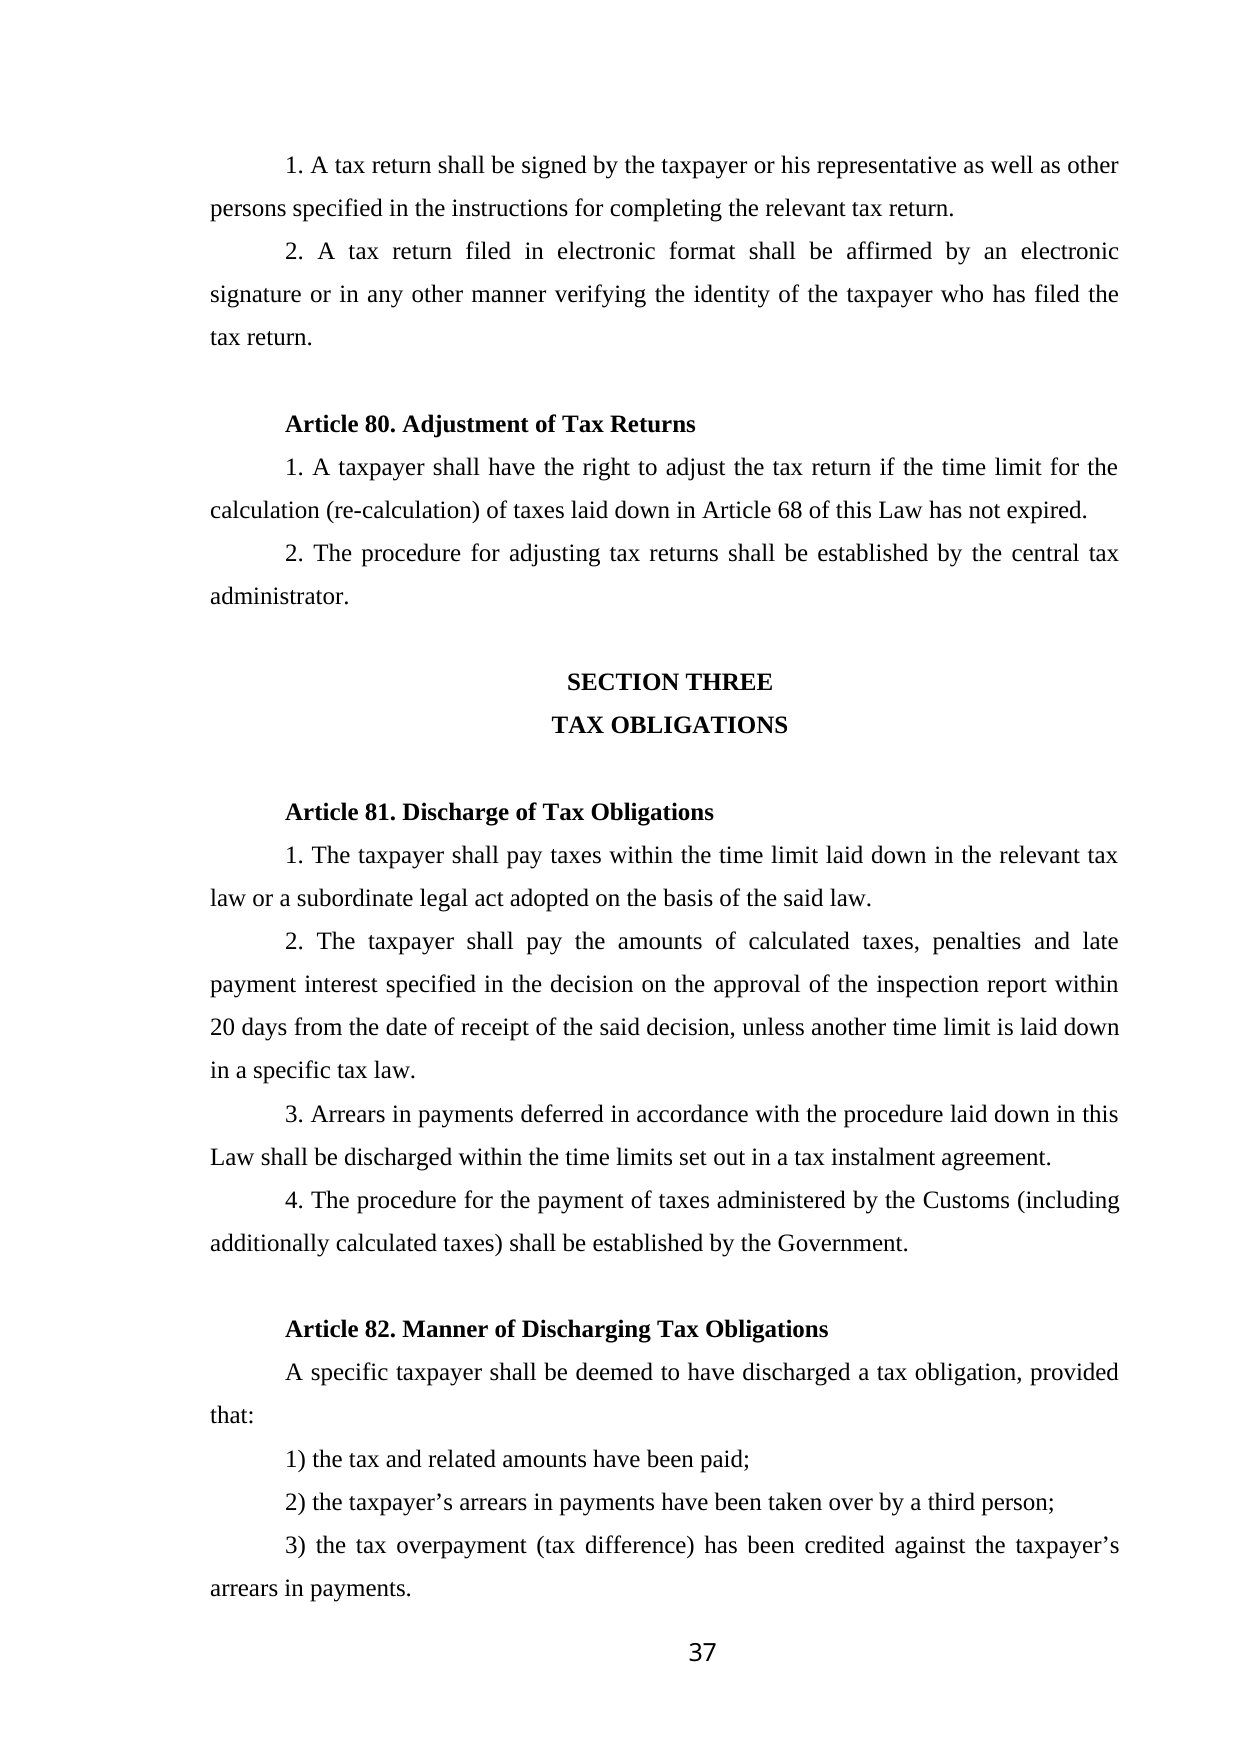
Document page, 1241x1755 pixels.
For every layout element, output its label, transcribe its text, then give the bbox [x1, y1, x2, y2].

text 3) the tax overpayment (tax difference) has been credited against the taxpayer’s arrears in payments. [210, 1530, 1120, 1602]
text 1. The taxpayer shall pay taxes within the time limit laid down in the relevant tax law or a subordinate legal act adopted on the basis of the said law. [210, 840, 1120, 912]
text 2. A tax return filed in electronic format shall be affirmed by an electronic signature or in any other manner verifying the identity of the taxpayer who has filed the tax return. [210, 236, 1120, 351]
text Article 81. Discharge of Tax Obligations [210, 797, 1120, 826]
text 4. The procedure for the payment of taxes administered by the Customs (including additionally calculated taxes) shall be established by the Government. [210, 1185, 1120, 1257]
text Article 80. Adjustment of Tax Returns [210, 409, 1120, 437]
text A specific taxpayer shall be deemed to have discharged a tax obligation, provided that: [210, 1357, 1120, 1429]
text 1. A taxpayer shall have the right to adjust the tax return if the time limit for the calculation (re-calculation) of taxes laid down in Article 68 of this Law has not expired. [210, 452, 1120, 524]
text 1. A tax return shall be signed by the taxpayer or his representative as well as other persons specified in the instructions for completing the relevant tax return. [210, 150, 1120, 222]
text 2. The taxpayer shall pay the amounts of calculated taxes, penalties and late payment interest specified in the decision on the approval of the inspection report within 20 days from the date of receipt of the said decision, unless another time limit is laid down in a specific tax law. [210, 926, 1120, 1084]
text SECTION THREE [210, 667, 1120, 696]
text 2. The procedure for adjusting tax returns shall be established by the central tax administrator. [210, 538, 1120, 610]
text 3. Arrears in payments deferred in accordance with the procedure laid down in this Law shall be discharged within the time limits set out in a tax instalment agreement. [210, 1099, 1120, 1171]
text Article 82. Manner of Discharging Tax Obligations [210, 1314, 1120, 1343]
text 2) the taxpayer’s arrears in payments have been taken over by a third person; [210, 1487, 1120, 1516]
text TAX OBLIGATIONS [210, 711, 1120, 739]
text 1) the tax and related amounts have been paid; [210, 1444, 1120, 1472]
